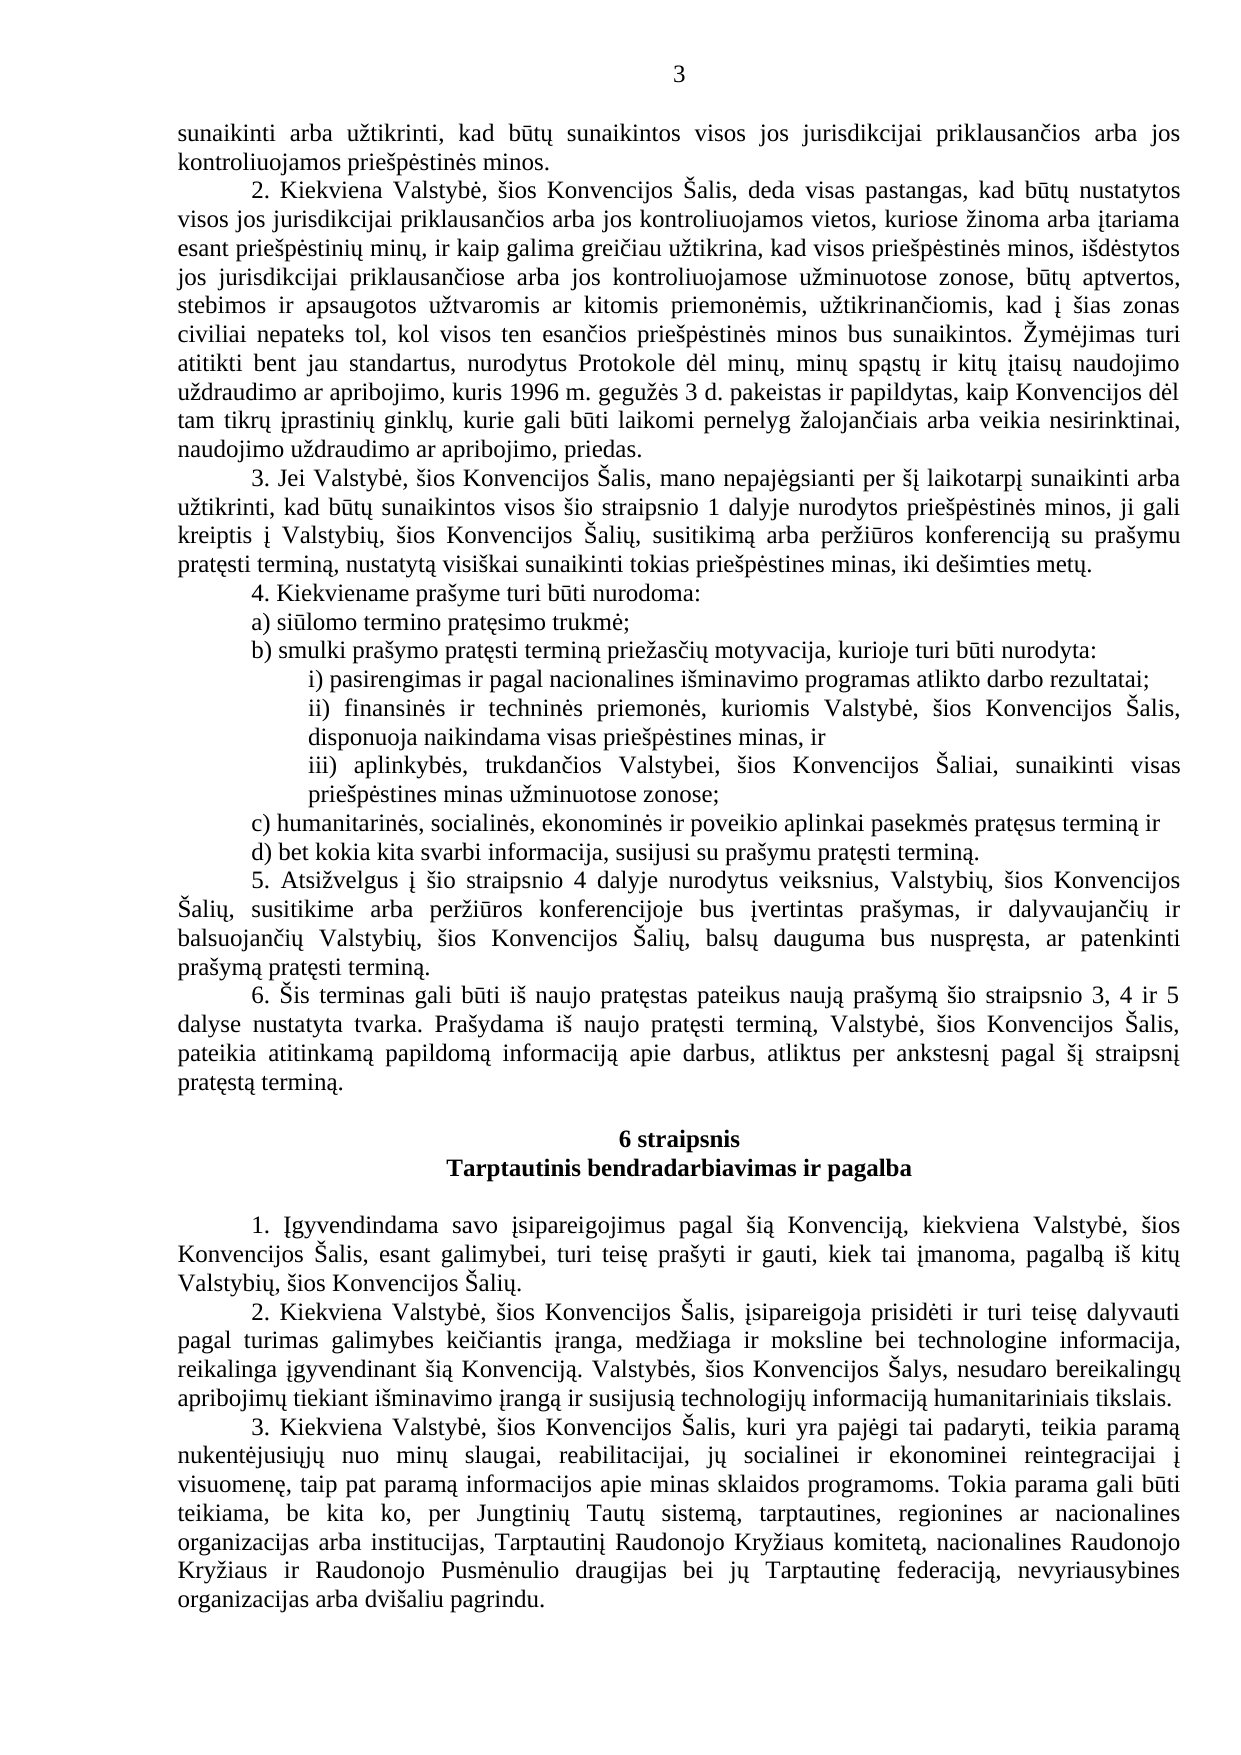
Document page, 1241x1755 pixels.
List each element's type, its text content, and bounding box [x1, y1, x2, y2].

text 6. Šis terminas gali būti iš naujo pratęstas pateikus naują prašymą šio straipsnio 3, 4 ir 5 dalyse nustatyta tvarka. Prašydama iš naujo pratęsti terminą, Valstybė, šios Konvencijos Šalis, pateikia atitinkamą papildomą informaciją apie darbus, atliktus per ankstesnį pagal šį straipsnį pratęstą terminą. [177, 981, 1181, 1096]
text iii) aplinkybės, trukdančios Valstybei, šios Konvencijos Šaliai, sunaikinti visas priešpėstines minas užminuotose zonose; [308, 751, 1181, 808]
text ii) finansinės ir techninės priemonės, kuriomis Valstybė, šios Konvencijos Šalis, disponuoja naikindama visas priešpėstines minas, ir [308, 693, 1181, 751]
text sunaikinti arba užtikrinti, kad būtų sunaikintos visos jos jurisdikcijai priklausančios arba jos kontroliuojamos priešpėstinės minos. [177, 118, 1181, 176]
text c) humanitarinės, socialinės, ekonominės ir poveikio aplinkai pasekmės pratęsus terminą ir [177, 808, 1181, 837]
text 2. Kiekviena Valstybė, šios Konvencijos Šalis, deda visas pastangas, kad būtų nustatytos visos jos jurisdikcijai priklausančios arba jos kontroliuojamos vietos, kuriose žinoma arba įtariama esant priešpėstinių minų, ir kaip galima greičiau užtikrina, kad visos priešpėstinės minos, išdėstytos jos jurisdikcijai priklausančiose arba jos kontroliuojamose užminuotose zonose, būtų aptvertos, stebimos ir apsaugotos užtvaromis ar kitomis priemonėmis, užtikrinančiomis, kad į šias zonas civiliai nepateks tol, kol visos ten esančios priešpėstinės minos bus sunaikintos. Žymėjimas turi atitikti bent jau standartus, nurodytus Protokole dėl minų, minų spąstų ir kitų įtaisų naudojimo uždraudimo ar apribojimo, kuris 1996 m. gegužės 3 d. pakeistas ir papildytas, kaip Konvencijos dėl tam tikrų įprastinių ginklų, kurie gali būti laikomi pernelyg žalojančiais arba veikia nesirinktinai, naudojimo uždraudimo ar apribojimo, priedas. [177, 176, 1181, 463]
text 3. Kiekviena Valstybė, šios Konvencijos Šalis, kuri yra pajėgi tai padaryti, teikia paramą nukentėjusiųjų nuo minų slaugai, reabilitacijai, jų socialinei ir ekonominei reintegracijai į visuomenę, taip pat paramą informacijos apie minas sklaidos programoms. Tokia parama gali būti teikiama, be kita ko, per Jungtinių Tautų sistemą, tarptautines, regionines ar nacionalines organizacijas arba institucijas, Tarptautinį Raudonojo Kryžiaus komitetą, nacionalines Raudonojo Kryžiaus ir Raudonojo Pusmėnulio draugijas bei jų Tarptautinę federaciją, nevyriausybines organizacijas arba dvišaliu pagrindu. [177, 1412, 1181, 1613]
text b) smulki prašymo pratęsti terminą priežasčių motyvacija, kurioje turi būti nurodyta: [177, 636, 1181, 664]
text 2. Kiekviena Valstybė, šios Konvencijos Šalis, įsipareigoja prisidėti ir turi teisę dalyvauti pagal turimas galimybes keičiantis įranga, medžiaga ir moksline bei technologine informacija, reikalinga įgyvendinant šią Konvenciją. Valstybės, šios Konvencijos Šalys, nesudaro bereikalingų apribojimų tiekiant išminavimo įrangą ir susijusią technologijų informaciją humanitariniais tikslais. [177, 1297, 1181, 1412]
text 4. Kiekviename prašyme turi būti nurodoma: [177, 578, 1181, 607]
text i) pasirengimas ir pagal nacionalines išminavimo programas atlikto darbo rezultatai; [278, 664, 1181, 693]
text d) bet kokia kita svarbi informacija, susijusi su prašymu pratęsti terminą. [177, 837, 1181, 866]
text 1. Įgyvendindama savo įsipareigojimus pagal šią Konvenciją, kiekviena Valstybė, šios Konvencijos Šalis, esant galimybei, turi teisę prašyti ir gauti, kiek tai įmanoma, pagalbą iš kitų Valstybių, šios Konvencijos Šalių. [177, 1211, 1181, 1297]
text Tarptautinis bendradarbiavimas ir pagalba [177, 1153, 1181, 1182]
text 3. Jei Valstybė, šios Konvencijos Šalis, mano nepajėgsianti per šį laikotarpį sunaikinti arba užtikrinti, kad būtų sunaikintos visos šio straipsnio 1 dalyje nurodytos priešpėstinės minos, ji gali kreiptis į Valstybių, šios Konvencijos Šalių, susitikimą arba peržiūros konferenciją su prašymu pratęsti terminą, nustatytą visiškai sunaikinti tokias priešpėstines minas, iki dešimties metų. [177, 463, 1181, 578]
text 6 straipsnis [177, 1124, 1181, 1153]
text 5. Atsižvelgus į šio straipsnio 4 dalyje nurodytus veiksnius, Valstybių, šios Konvencijos Šalių, susitikime arba peržiūros konferencijoje bus įvertintas prašymas, ir dalyvaujančių ir balsuojančių Valstybių, šios Konvencijos Šalių, balsų dauguma bus nuspręsta, ar patenkinti prašymą pratęsti terminą. [177, 866, 1181, 981]
text a) siūlomo termino pratęsimo trukmė; [177, 607, 1181, 636]
